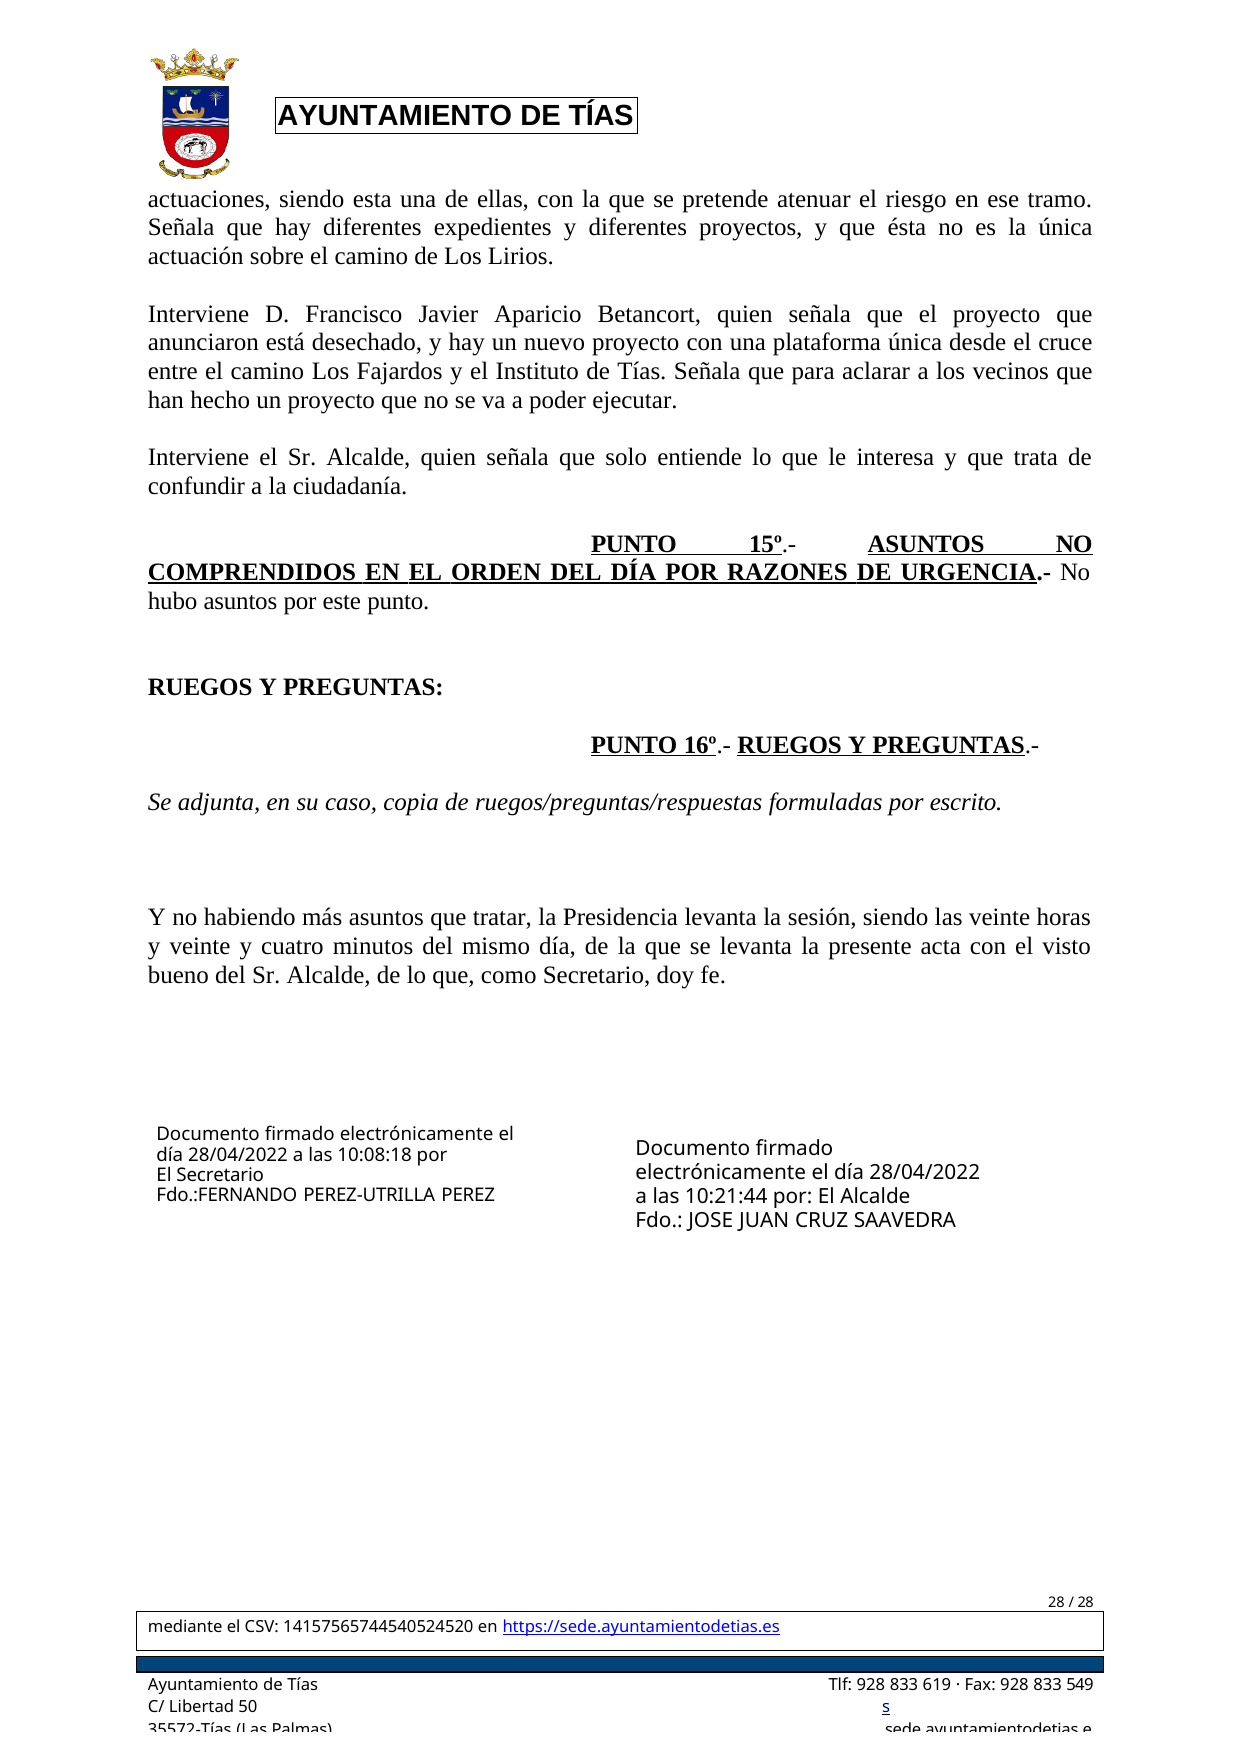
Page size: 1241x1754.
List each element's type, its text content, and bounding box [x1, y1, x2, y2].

text Documento firmado electrónicamente el día 28/04/2022 a las 10:21:44 por: El Alcalde [635, 1136, 991, 1210]
text Interviene D. Francisco Javier Aparicio Betancort, quien señala que el proyecto que anunciaron está desechado, y hay un nuevo proyecto con una plataforma única desde el cruce entre el camino Los Fajardos y el Instituto de Tías. Señala que para aclarar a los vecinos que han hecho un proyecto que no se va a poder ejecutar. [148, 299, 1093, 414]
subtitle PUNTO 15º.- ASUNTOS NO COMPRENDIDOS EN EL ORDEN DEL DÍA POR RAZONES DE URGENCIA.- No [148, 529, 1093, 586]
subtitle PUNTO 16º.- RUEGOS Y PREGUNTAS.- [591, 730, 1105, 759]
picture [150, 48, 241, 179]
text Fdo.:FERNANDO PEREZ-UTRILLA PEREZ [156, 1185, 526, 1205]
text Y no habiendo más asuntos que tratar, la Presidencia levanta la sesión, siendo las veinte horas y veinte y cuatro minutos del mismo día, de la que se levanta la presente acta con el visto bueno del Sr. Alcalde, de lo que, como Secretario, doy fe. [148, 902, 1093, 989]
text hubo asuntos por este punto. [148, 586, 1105, 615]
text actuaciones, siendo esta una de ellas, con la que se pretende atenuar el riesgo en ese tramo. Señala que hay diferentes expedientes y diferentes proyectos, y que ésta no es la única actuación sobre el camino de Los Lirios. [148, 184, 1093, 270]
text El Secretario [156, 1167, 526, 1185]
subtitle RUEGOS Y PREGUNTAS: [148, 672, 1105, 701]
text Se adjunta, en su caso, copia de ruegos/preguntas/respuestas formuladas por escrito. [148, 787, 1105, 816]
text Interviene el Sr. Alcalde, quien señala que solo entiende lo que le interesa y que trata de confundir a la ciudadanía. [148, 442, 1093, 500]
text Documento firmado electrónicamente el día 28/04/2022 a las 10:08:18 por [156, 1123, 526, 1167]
text Fdo.: JOSE JUAN CRUZ SAAVEDRA [635, 1210, 1105, 1232]
